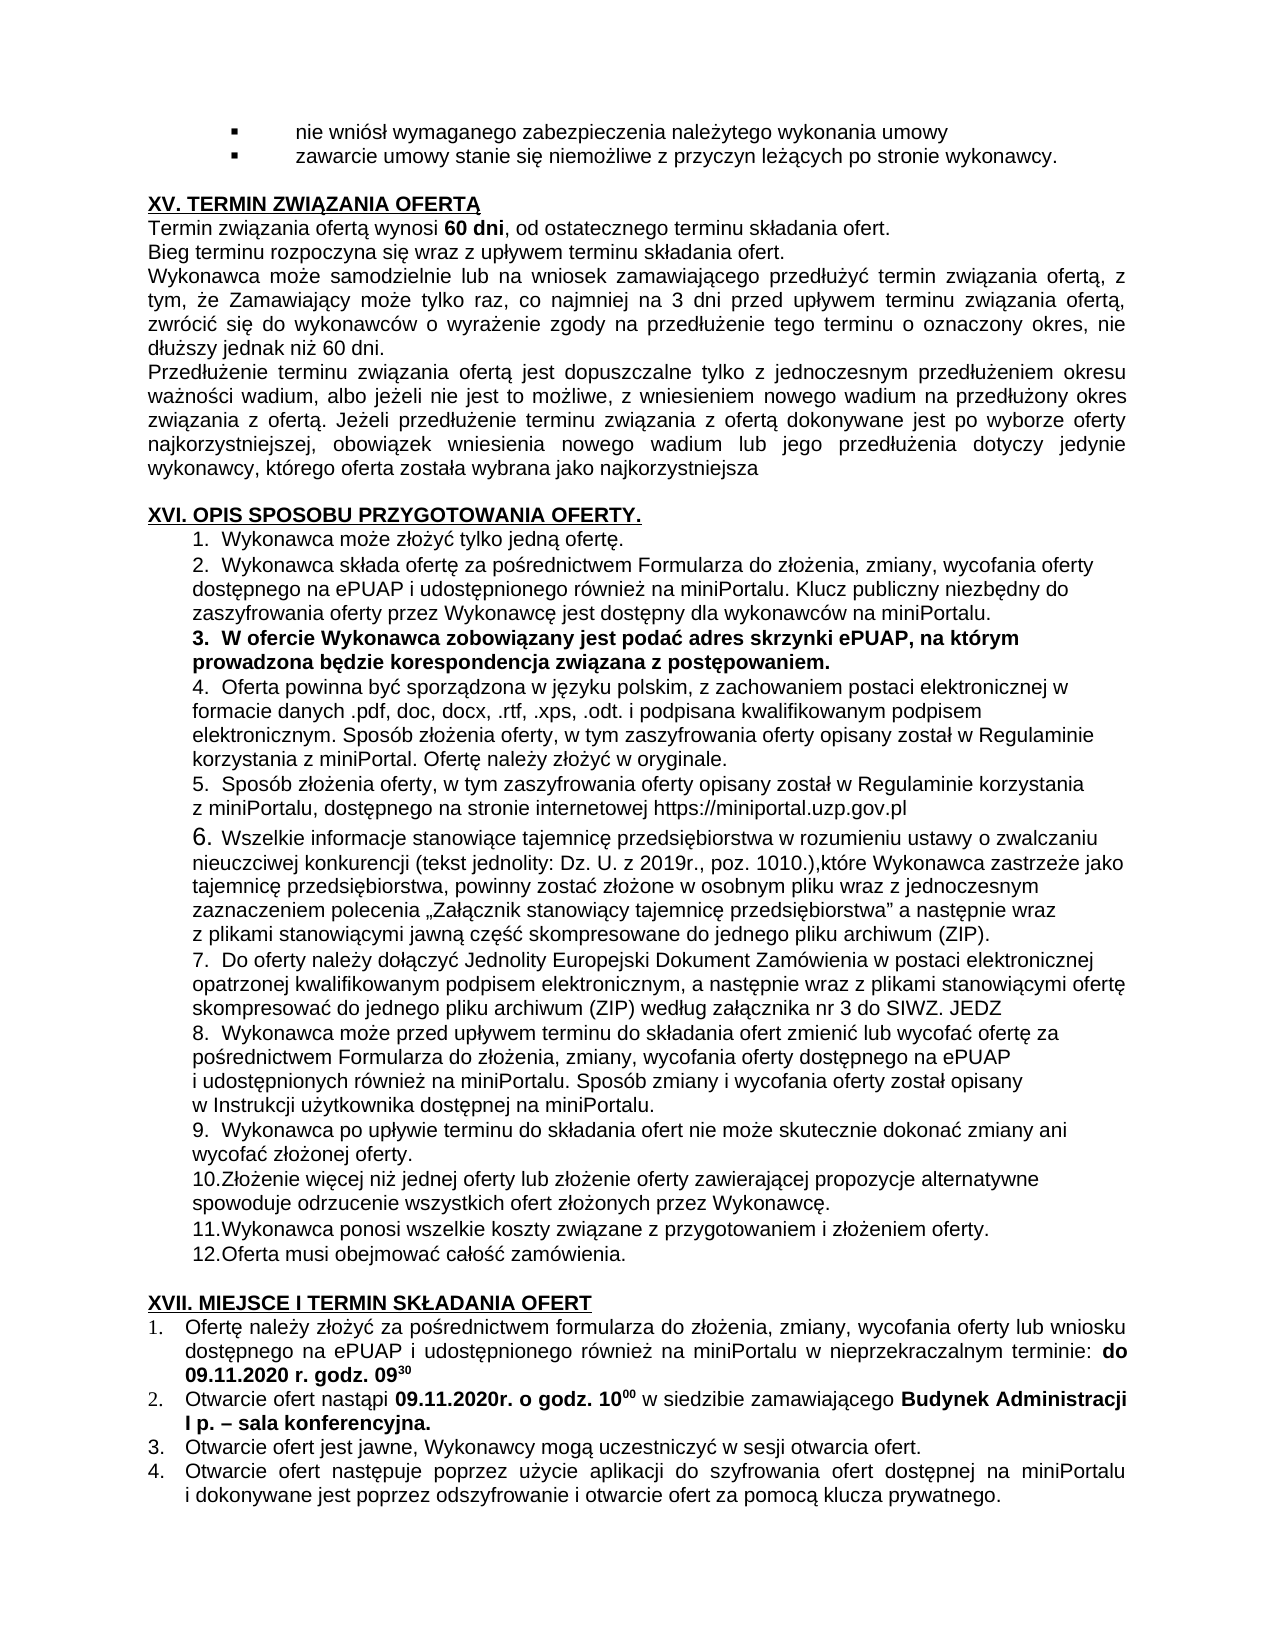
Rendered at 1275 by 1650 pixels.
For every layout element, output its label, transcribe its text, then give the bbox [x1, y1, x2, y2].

list Oferta musi obejmować całość zamówienia. [192, 1242, 1127, 1266]
list Oferta powinna być sporządzona w języku polskim, z zachowaniem postaci elektronicznej w formacie danych .pdf, doc, docx, .rtf, .xps, .odt. i podpisana kwalifikowanym podpisem elektronicznym. Sposób złożenia oferty, w tym zaszyfrowania oferty opisany został w Regulaminie korzystania z miniPortal. Ofertę należy złożyć w oryginale. [192, 675, 1127, 771]
list Otwarcie ofert następuje poprzez użycie aplikacji do szyfrowania ofert dostępnej na miniPortalu i dokonywane jest poprzez odszyfrowanie i otwarcie ofert za pomocą klucza prywatnego. [148, 1459, 1127, 1507]
list Wykonawca może przed upływem terminu do składania ofert zmienić lub wycofać ofertę za pośrednictwem Formularza do złożenia, zmiany, wycofania oferty dostępnego na ePUAP i udostępnionych również na miniPortalu. Sposób zmiany i wycofania oferty został opisany w Instrukcji użytkownika dostępnej na miniPortalu. [192, 1021, 1127, 1117]
list Sposób złożenia oferty, w tym zaszyfrowania oferty opisany został w Regulaminie korzystania z miniPortalu, dostępnego na stronie internetowej https://miniportal.uzp.gov.pl [192, 772, 1127, 820]
list Wszelkie informacje stanowiące tajemnicę przedsiębiorstwa w rozumieniu ustawy o zwalczaniu nieuczciwej konkurencji (tekst jednolity: Dz. U. z 2019r., poz. 1010.),które Wykonawca zastrzeże jako tajemnicę przedsiębiorstwa, powinny zostać złożone w osobnym pliku wraz z jednoczesnym zaznaczeniem polecenia „Załącznik stanowiący tajemnicę przedsiębiorstwa” a następnie wraz z plikami stanowiącymi jawną część skompresowane do jednego pliku archiwum (ZIP). [192, 822, 1127, 946]
text Bieg terminu rozpoczyna się wraz z upływem terminu składania ofert. [148, 240, 1127, 264]
list Ofertę należy złożyć za pośrednictwem formularza do złożenia, zmiany, wycofania oferty lub wniosku dostępnego na ePUAP i udostępnionego również na miniPortalu w nieprzekraczalnym terminie: do 09.11.2020 r. godz. 0930 [148, 1315, 1127, 1387]
list Wykonawca składa ofertę za pośrednictwem Formularza do złożenia, zmiany, wycofania oferty dostępnego na ePUAP i udostępnionego również na miniPortalu. Klucz publiczny niezbędny do zaszyfrowania oferty przez Wykonawcę jest dostępny dla wykonawców na miniPortalu. [192, 553, 1127, 624]
list W ofercie Wykonawca zobowiązany jest podać adres skrzynki ePUAP, na którym prowadzona będzie korespondencja związana z postępowaniem. [192, 626, 1127, 674]
text XVI. OPIS SPOSOBU PRZYGOTOWANIA OFERTY. [148, 503, 1127, 527]
list nie wniósł wymaganego zabezpieczenia należytego wykonania umowy [229, 120, 1127, 144]
list Do oferty należy dołączyć Jednolity Europejski Dokument Zamówienia w postaci elektronicznej opatrzonej kwalifikowanym podpisem elektronicznym, a następnie wraz z plikami stanowiącymi ofertę skompresować do jednego pliku archiwum (ZIP) według załącznika nr 3 do SIWZ. JEDZ [192, 947, 1127, 1019]
text Przedłużenie terminu związania ofertą jest dopuszczalne tylko z jednoczesnym przedłużeniem okresu ważności wadium, albo jeżeli nie jest to możliwe, z wniesieniem nowego wadium na przedłużony okres związania z ofertą. Jeżeli przedłużenie terminu związania z ofertą dokonywane jest po wyborze oferty najkorzystniejszej, obowiązek wniesienia nowego wadium lub jego przedłużenia dotyczy jedynie wykonawcy, którego oferta została wybrana jako najkorzystniejsza [148, 359, 1127, 479]
list Złożenie więcej niż jednej oferty lub złożenie oferty zawierającej propozycje alternatywne spowoduje odrzucenie wszystkich ofert złożonych przez Wykonawcę. [192, 1167, 1127, 1215]
list Otwarcie ofert nastąpi 09.11.2020r. o godz. 1000 w siedzibie zamawiającego Budynek Administracji I p. – sala konferencyjna. [148, 1387, 1127, 1435]
list Wykonawca po upływie terminu do składania ofert nie może skutecznie dokonać zmiany ani wycofać złożonej oferty. [192, 1118, 1127, 1166]
list zawarcie umowy stanie się niemożliwe z przyczyn leżących po stronie wykonawcy. [229, 144, 1127, 168]
list Wykonawca może złożyć tylko jedną ofertę. [192, 527, 1127, 551]
text XVII. MIEJSCE I TERMIN SKŁADANIA OFERT [148, 1291, 1127, 1315]
list Wykonawca ponosi wszelkie koszty związane z przygotowaniem i złożeniem oferty. [192, 1216, 1127, 1240]
text XV. TERMIN ZWIĄZANIA OFERTĄ [148, 192, 1127, 216]
text Wykonawca może samodzielnie lub na wniosek zamawiającego przedłużyć termin związania ofertą, z tym, że Zamawiający może tylko raz, co najmniej na 3 dni przed upływem terminu związania ofertą, zwrócić się do wykonawców o wyrażenie zgody na przedłużenie tego terminu o oznaczony okres, nie dłuższy jednak niż 60 dni. [148, 264, 1127, 359]
list Otwarcie ofert jest jawne, Wykonawcy mogą uczestniczyć w sesji otwarcia ofert. [148, 1435, 1127, 1459]
text Termin związania ofertą wynosi 60 dni, od ostatecznego terminu składania ofert. [148, 216, 1127, 240]
